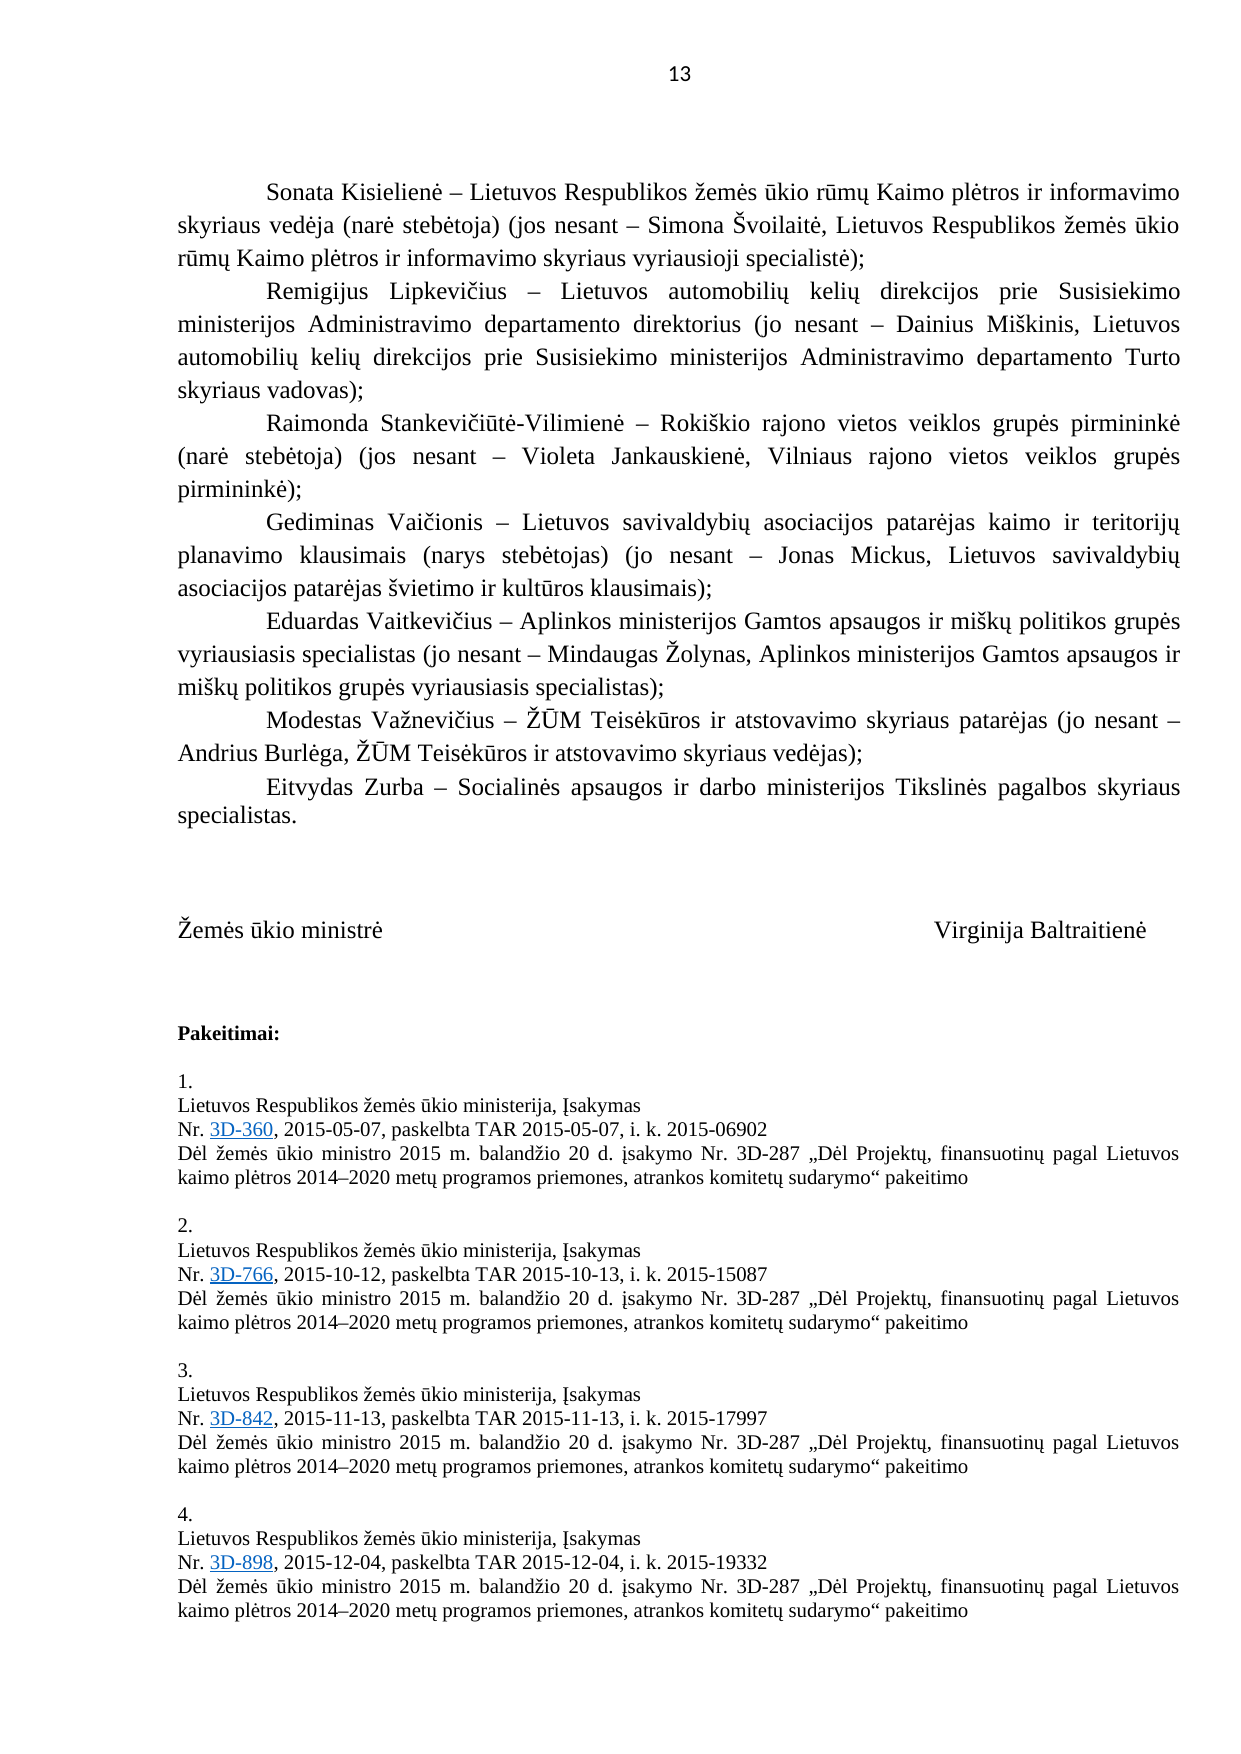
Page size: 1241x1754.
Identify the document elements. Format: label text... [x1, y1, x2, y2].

text Nr. 3D-360, 2015-05-07, paskelbta TAR 2015-05-07, i. k. 2015-06902 [177, 1117, 1181, 1141]
text 2. [177, 1213, 1181, 1237]
text Dėl žemės ūkio ministro 2015 m. balandžio 20 d. įsakymo Nr. 3D-287 „Dėl Projektų, finansuotinų pagal Lietuvos kaimo plėtros 2014–2020 metų programos priemones, atrankos komitetų sudarymo“ pakeitimo [177, 1430, 1181, 1478]
text Sonata Kisielienė – Lietuvos Respublikos žemės ūkio rūmų Kaimo plėtros ir informavimo skyriaus vedėja (narė stebėtoja) (jos nesant – Simona Švoilaitė, Lietuvos Respublikos žemės ūkio rūmų Kaimo plėtros ir informavimo skyriaus vyriausioji specialistė); [177, 177, 1181, 272]
text Dėl žemės ūkio ministro 2015 m. balandžio 20 d. įsakymo Nr. 3D-287 „Dėl Projektų, finansuotinų pagal Lietuvos kaimo plėtros 2014–2020 metų programos priemones, atrankos komitetų sudarymo“ pakeitimo [177, 1574, 1181, 1622]
text Nr. 3D-898, 2015-12-04, paskelbta TAR 2015-12-04, i. k. 2015-19332 [177, 1550, 1181, 1574]
text Dėl žemės ūkio ministro 2015 m. balandžio 20 d. įsakymo Nr. 3D-287 „Dėl Projektų, finansuotinų pagal Lietuvos kaimo plėtros 2014–2020 metų programos priemones, atrankos komitetų sudarymo“ pakeitimo [177, 1286, 1181, 1334]
text 1. [177, 1069, 1181, 1093]
text 4. [177, 1502, 1181, 1526]
text Lietuvos Respublikos žemės ūkio ministerija, Įsakymas [177, 1526, 1181, 1550]
text 3. [177, 1358, 1181, 1382]
text Lietuvos Respublikos žemės ūkio ministerija, Įsakymas [177, 1093, 1181, 1117]
text Eduardas Vaitkevičius – Aplinkos ministerijos Gamtos apsaugos ir miškų politikos grupės vyriausiasis specialistas (jo nesant – Mindaugas Žolynas, Aplinkos ministerijos Gamtos apsaugos ir miškų politikos grupės vyriausiasis specialistas); [177, 606, 1181, 701]
text Lietuvos Respublikos žemės ūkio ministerija, Įsakymas [177, 1237, 1181, 1262]
text Remigijus Lipkevičius – Lietuvos automobilių kelių direkcijos prie Susisiekimo ministerijos Administravimo departamento direktorius (jo nesant – Dainius Miškinis, Lietuvos automobilių kelių direkcijos prie Susisiekimo ministerijos Administravimo departamento Turto skyriaus vadovas); [177, 276, 1181, 404]
text Eitvydas Zurba – Socialinės apsaugos ir darbo ministerijos Tikslinės pagalbos skyriaus specialistas. [177, 772, 1181, 829]
text Pakeitimai: [177, 1021, 1181, 1045]
text Modestas Važnevičius – ŽŪM Teisėkūros ir atstovavimo skyriaus patarėjas (jo nesant – Andrius Burlėga, ŽŪM Teisėkūros ir atstovavimo skyriaus vedėjas); [177, 706, 1181, 767]
text Nr. 3D-766, 2015-10-12, paskelbta TAR 2015-10-13, i. k. 2015-15087 [177, 1262, 1181, 1286]
text Gediminas Vaičionis – Lietuvos savivaldybių asociacijos patarėjas kaimo ir teritorijų planavimo klausimais (narys stebėtojas) (jo nesant – Jonas Mickus, Lietuvos savivaldybių asociacijos patarėjas švietimo ir kultūros klausimais); [177, 507, 1181, 602]
text Lietuvos Respublikos žemės ūkio ministerija, Įsakymas [177, 1382, 1181, 1406]
text Nr. 3D-842, 2015-11-13, paskelbta TAR 2015-11-13, i. k. 2015-17997 [177, 1406, 1181, 1430]
text Dėl žemės ūkio ministro 2015 m. balandžio 20 d. įsakymo Nr. 3D-287 „Dėl Projektų, finansuotinų pagal Lietuvos kaimo plėtros 2014–2020 metų programos priemones, atrankos komitetų sudarymo“ pakeitimo [177, 1141, 1181, 1189]
text Žemės ūkio ministrė Virginija Baltraitienė [177, 915, 1181, 944]
text Raimonda Stankevičiūtė-Vilimienė – Rokiškio rajono vietos veiklos grupės pirmininkė (narė stebėtoja) (jos nesant – Violeta Jankauskienė, Vilniaus rajono vietos veiklos grupės pirmininkė); [177, 408, 1181, 503]
